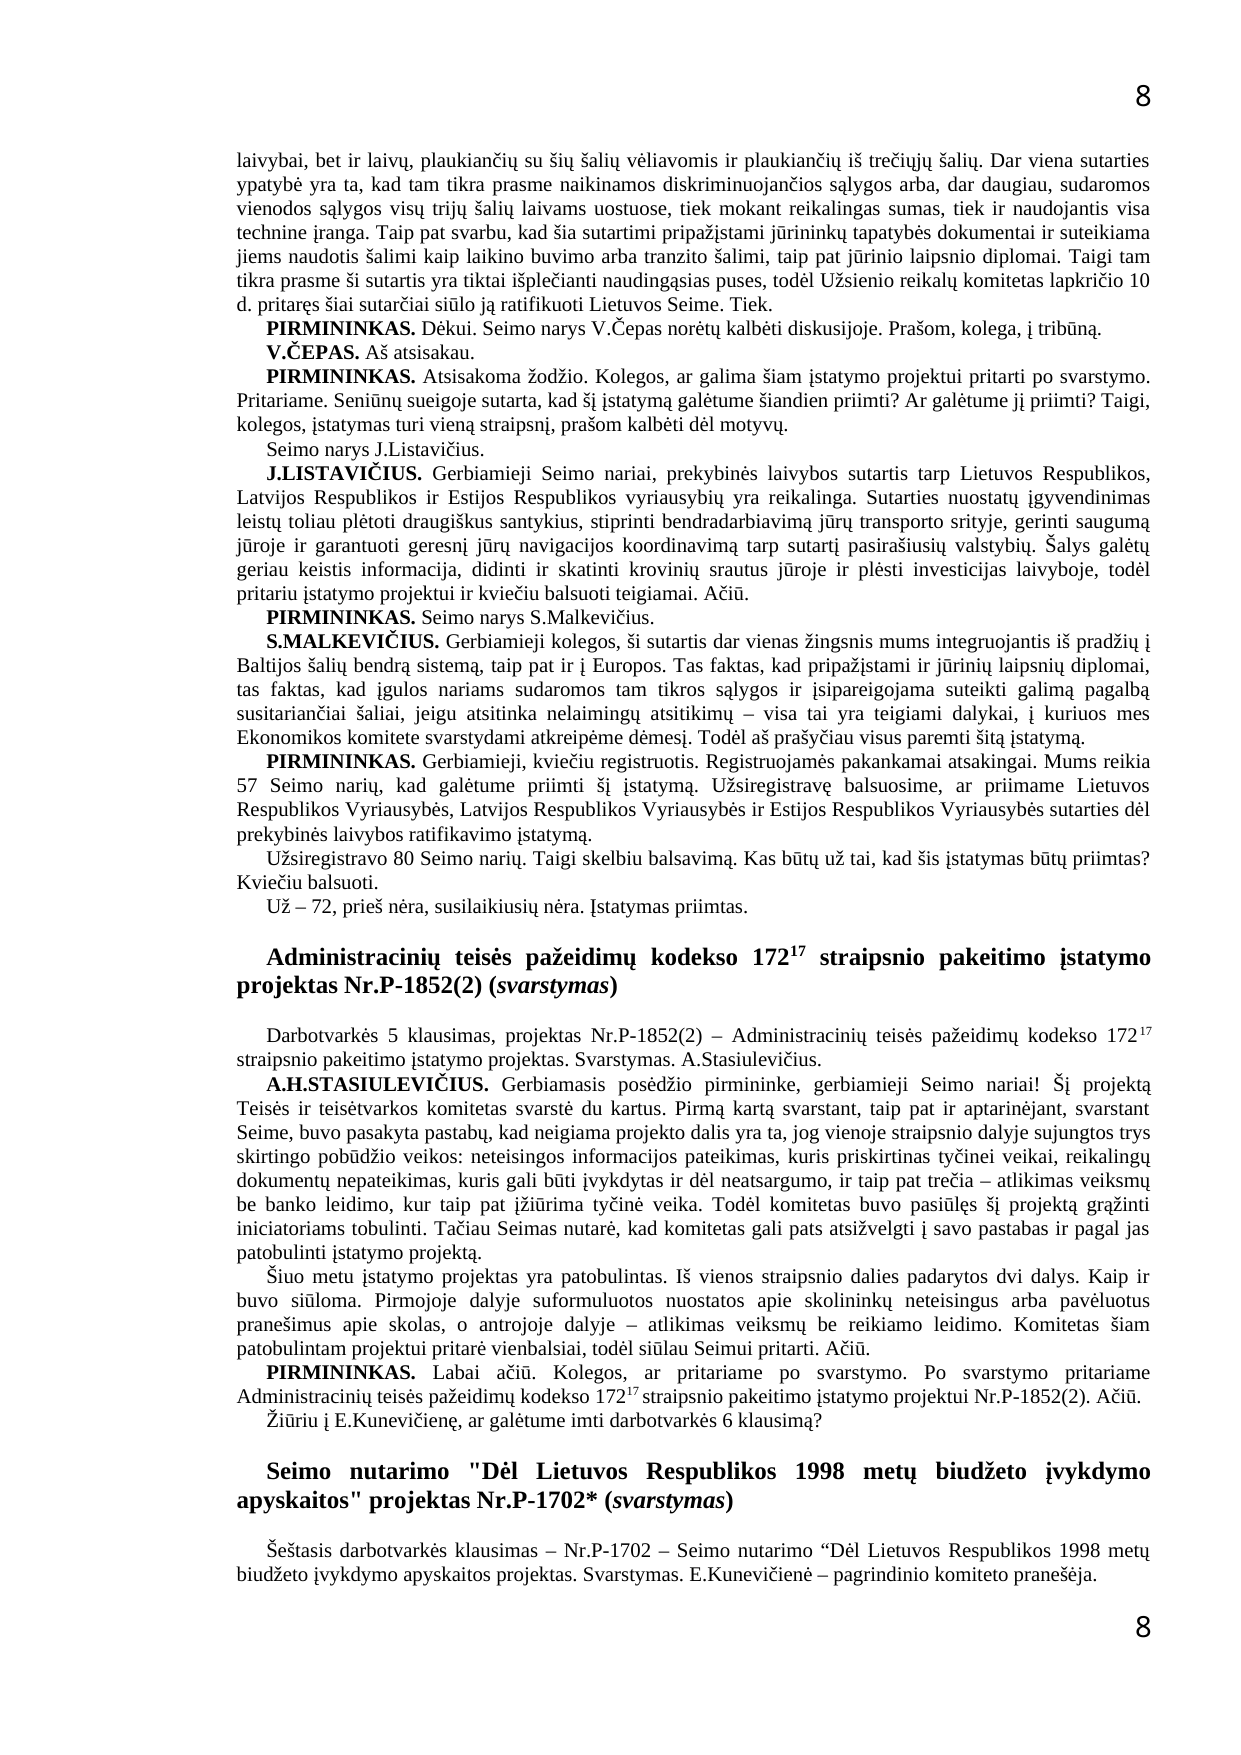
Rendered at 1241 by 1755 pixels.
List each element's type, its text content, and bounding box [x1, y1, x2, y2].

text S.MALKEVIČIUS. Gerbiamieji kolegos, ši sutartis dar vienas žingsnis mums integruojantis iš pradžių į Baltijos šalių bendrą sistemą, taip pat ir į Europos. Tas faktas, kad pripažįstami ir jūrinių laipsnių diplomai, tas faktas, kad įgulos nariams sudaromos tam tikros sąlygos ir įsipareigojama suteikti galimą pagalbą susitariančiai šaliai, jeigu atsitinka nelaimingų atsitikimų – visa tai yra teigiami dalykai, į kuriuos mes Ekonomikos komitete svarstydami atkreipėme dėmesį. Todėl aš prašyčiau visus paremti šitą įstatymą. [236, 629, 1152, 749]
text laivybai, bet ir laivų, plaukiančių su šių šalių vėliavomis ir plaukiančių iš trečiųjų šalių. Dar viena sutarties ypatybė yra ta, kad tam tikra prasme naikinamos diskriminuojančios sąlygos arba, dar daugiau, sudaromos vienodos sąlygos visų trijų šalių laivams uostuose, tiek mokant reikalingas sumas, tiek ir naudojantis visa technine įranga. Taip pat svarbu, kad šia sutartimi pripažįstami jūrininkų tapatybės dokumentai ir suteikiama jiems naudotis šalimi kaip laikino buvimo arba tranzito šalimi, taip pat jūrinio laipsnio diplomai. Taigi tam tikra prasme ši sutartis yra tiktai išplečianti naudingąsias puses, todėl Užsienio reikalų komitetas lapkričio 10 d. pritaręs šiai sutarčiai siūlo ją ratifikuoti Lietuvos Seime. Tiek. [236, 148, 1152, 316]
text Šeštasis darbotvarkės klausimas – Nr.P-1702 – Seimo nutarimo “Dėl Lietuvos Respublikos 1998 metų biudžeto įvykdymo apyskaitos projektas. Svarstymas. E.Kunevičienė – pagrindinio komiteto pranešėja. [236, 1538, 1152, 1586]
text PIRMININKAS. Labai ačiū. Kolegos, ar pritariame po svarstymo. Po svarstymo pritariame Administracinių teisės pažeidimų kodekso 17217 straipsnio pakeitimo įstatymo projektui Nr.P-1852(2). Ačiū. [236, 1360, 1152, 1408]
text Žiūriu į E.Kunevičienę, ar galėtume imti darbotvarkės 6 klausimą? [236, 1408, 1152, 1432]
text Administracinių teisės pažeidimų kodekso 17217 straipsnio pakeitimo įstatymo projektas Nr.P-1852(2) (svarstymas) [236, 942, 1152, 999]
text PIRMININKAS. Seimo narys S.Malkevičius. [236, 605, 1152, 629]
text A.H.STASIULEVIČIUS. Gerbiamasis posėdžio pirmininke, gerbiamieji Seimo nariai! Šį projektą Teisės ir teisėtvarkos komitetas svarstė du kartus. Pirmą kartą svarstant, taip pat ir aptarinėjant, svarstant Seime, buvo pasakyta pastabų, kad neigiama projekto dalis yra ta, jog vienoje straipsnio dalyje sujungtos trys skirtingo pobūdžio veikos: neteisingos informacijos pateikimas, kuris priskirtinas tyčinei veikai, reikalingų dokumentų nepateikimas, kuris gali būti įvykdytas ir dėl neatsargumo, ir taip pat trečia – atlikimas veiksmų be banko leidimo, kur taip pat įžiūrima tyčinė veika. Todėl komitetas buvo pasiūlęs šį projektą grąžinti iniciatoriams tobulinti. Tačiau Seimas nutarė, kad komitetas gali pats atsižvelgti į savo pastabas ir pagal jas patobulinti įstatymo projektą. [236, 1071, 1152, 1264]
text V.ČEPAS. Aš atsisakau. [236, 340, 1152, 364]
text J.LISTAVIČIUS. Gerbiamieji Seimo nariai, prekybinės laivybos sutartis tarp Lietuvos Respublikos, Latvijos Respublikos ir Estijos Respublikos vyriausybių yra reikalinga. Sutarties nuostatų įgyvendinimas leistų toliau plėtoti draugiškus santykius, stiprinti bendradarbiavimą jūrų transporto srityje, gerinti saugumą jūroje ir garantuoti geresnį jūrų navigacijos koordinavimą tarp sutartį pasirašiusių valstybių. Šalys galėtų geriau keistis informacija, didinti ir skatinti krovinių srautus jūroje ir plėsti investicijas laivyboje, todėl pritariu įstatymo projektui ir kviečiu balsuoti teigiamai. Ačiū. [236, 461, 1152, 605]
text Seimo narys J.Listavičius. [236, 436, 1152, 461]
text PIRMININKAS. Gerbiamieji, kviečiu registruotis. Registruojamės pakankamai atsakingai. Mums reikia 57 Seimo narių, kad galėtume priimti šį įstatymą. Užsiregistravę balsuosime, ar priimame Lietuvos Respublikos Vyriausybės, Latvijos Respublikos Vyriausybės ir Estijos Respublikos Vyriausybės sutarties dėl prekybinės laivybos ratifikavimo įstatymą. [236, 749, 1152, 846]
text PIRMININKAS. Atsisakoma žodžio. Kolegos, ar galima šiam įstatymo projektui pritarti po svarstymo. Pritariame. Seniūnų sueigoje sutarta, kad šį įstatymą galėtume šiandien priimti? Ar galėtume jį priimti? Taigi, kolegos, įstatymas turi vieną straipsnį, prašom kalbėti dėl motyvų. [236, 364, 1152, 436]
text Seimo nutarimo "Dėl Lietuvos Respublikos 1998 metų biudžeto įvykdymo apyskaitos" projektas Nr.P-1702* (svarstymas) [236, 1456, 1152, 1514]
text Šiuo metu įstatymo projektas yra patobulintas. Iš vienos straipsnio dalies padarytos dvi dalys. Kaip ir buvo siūloma. Pirmojoje dalyje suformuluotos nuostatos apie skolininkų neteisingus arba pavėluotus pranešimus apie skolas, o antrojoje dalyje – atlikimas veiksmų be reikiamo leidimo. Komitetas šiam patobulintam projektui pritarė vienbalsiai, todėl siūlau Seimui pritarti. Ačiū. [236, 1264, 1152, 1360]
text Darbotvarkės 5 klausimas, projektas Nr.P-1852(2) – Administracinių teisės pažeidimų kodekso 17217 straipsnio pakeitimo įstatymo projektas. Svarstymas. A.Stasiulevičius. [236, 1023, 1152, 1071]
text PIRMININKAS. Dėkui. Seimo narys V.Čepas norėtų kalbėti diskusijoje. Prašom, kolega, į tribūną. [236, 316, 1152, 340]
text Užsiregistravo 80 Seimo narių. Taigi skelbiu balsavimą. Kas būtų už tai, kad šis įstatymas būtų priimtas? Kviečiu balsuoti. [236, 846, 1152, 894]
text Už – 72, prieš nėra, susilaikiusių nėra. Įstatymas priimtas. [236, 894, 1152, 918]
